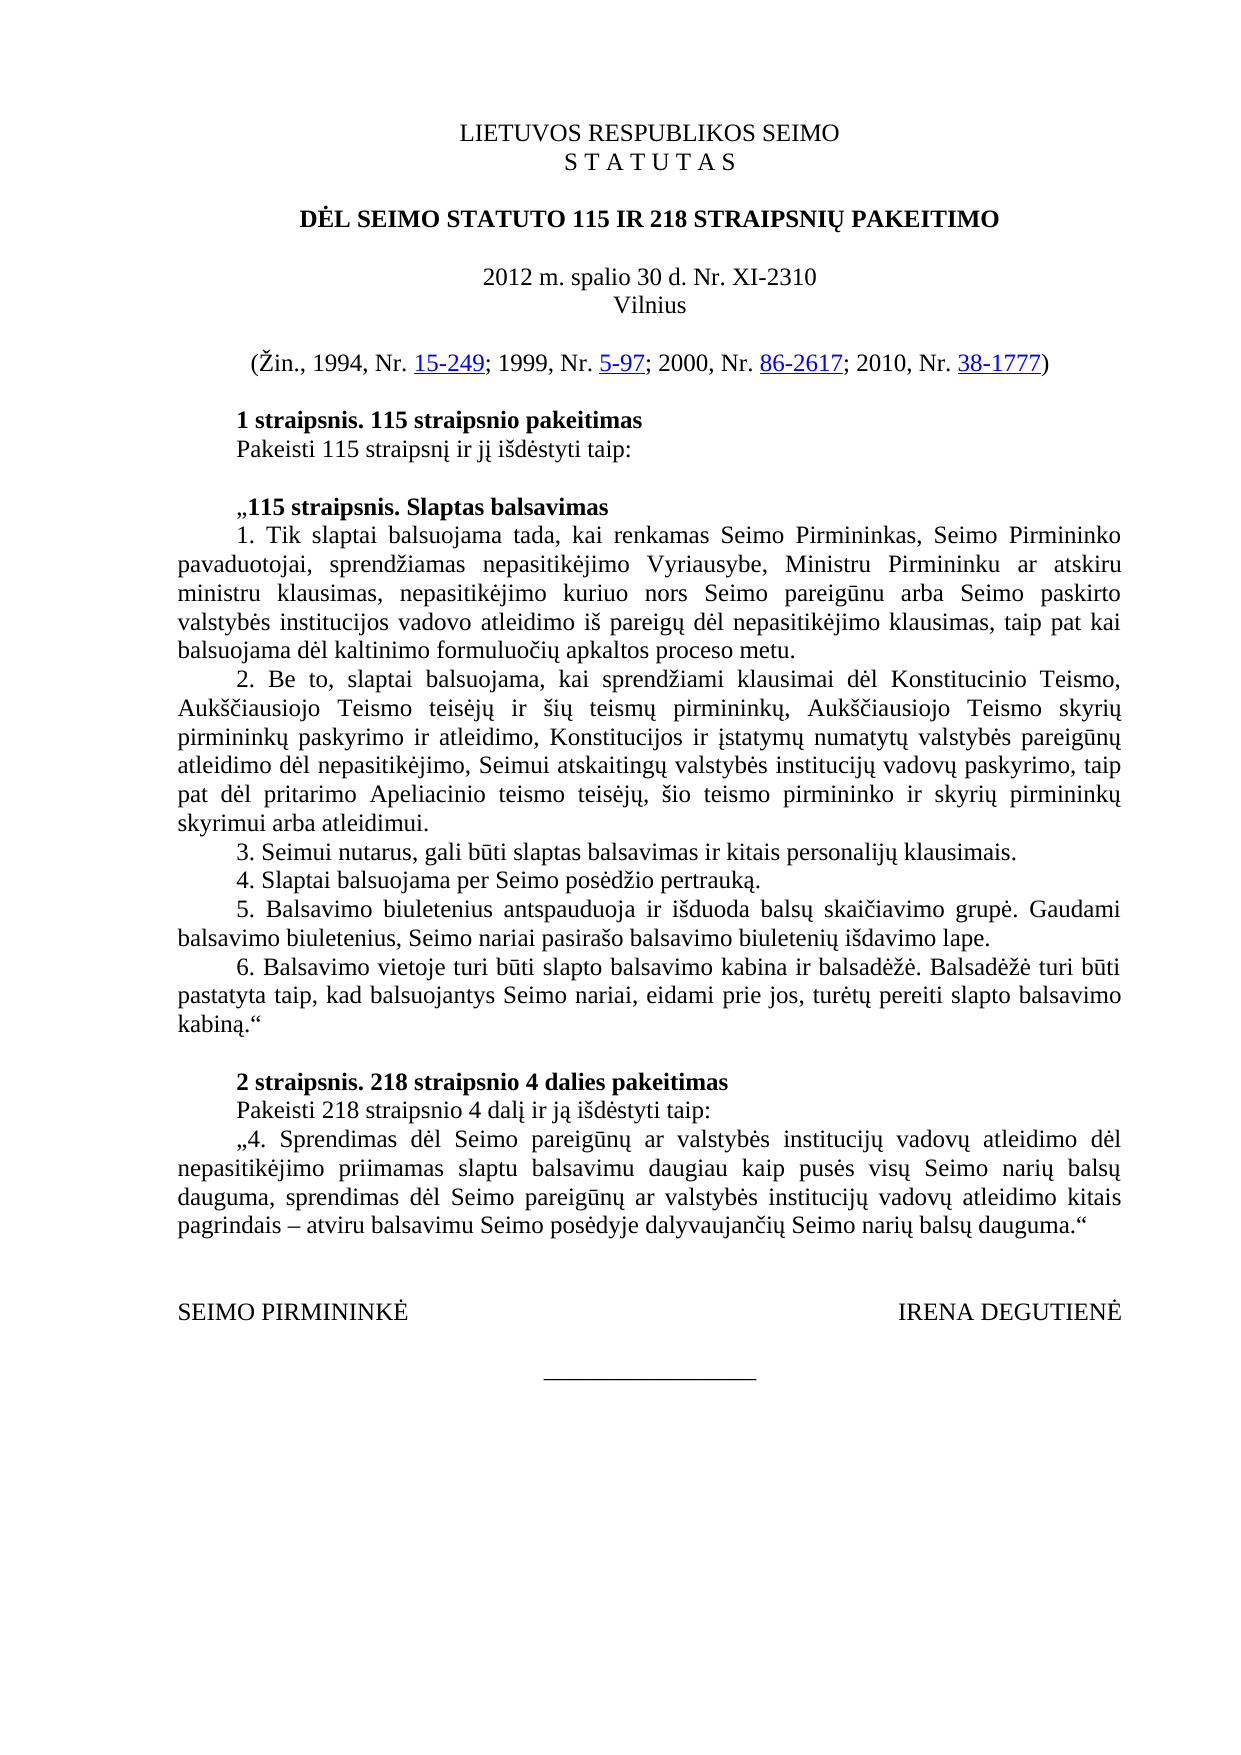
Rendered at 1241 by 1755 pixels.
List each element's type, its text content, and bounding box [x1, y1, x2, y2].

text 2012 m. spalio 30 d. Nr. XI-2310 [177, 262, 1122, 291]
text „115 straipsnis. Slaptas balsavimas [177, 492, 1122, 521]
text 6. Balsavimo vietoje turi būti slapto balsavimo kabina ir balsadėžė. Balsadėžė turi būti pastatyta taip, kad balsuojantys Seimo nariai, eidami prie jos, turėtų pereiti slapto balsavimo kabiną.“ [177, 952, 1122, 1038]
text 1 straipsnis. 115 straipsnio pakeitimas [177, 406, 1122, 434]
text _________________ [177, 1354, 1122, 1383]
text (Žin., 1994, Nr. 15-249; 1999, Nr. 5-97; 2000, Nr. 86-2617; 2010, Nr. 38-1777) [177, 348, 1122, 377]
text Pakeisti 115 straipsnį ir jį išdėstyti taip: [177, 434, 1122, 463]
text 4. Slaptai balsuojama per Seimo posėdžio pertrauką. [177, 866, 1122, 894]
text Vilnius [177, 291, 1122, 319]
text 2. Be to, slaptai balsuojama, kai sprendžiami klausimai dėl Konstitucinio Teismo, Aukščiausiojo Teismo teisėjų ir šių teismų pirmininkų, Aukščiausiojo Teismo skyrių pirmininkų paskyrimo ir atleidimo, Konstitucijos ir įstatymų numatytų valstybės pareigūnų atleidimo dėl nepasitikėjimo, Seimui atskaitingų valstybės institucijų vadovų paskyrimo, taip pat dėl pritarimo Apeliacinio teismo teisėjų, šio teismo pirmininko ir skyrių pirmininkų skyrimui arba atleidimui. [177, 664, 1122, 837]
text 2 straipsnis. 218 straipsnio 4 dalies pakeitimas [177, 1067, 1122, 1096]
text SEIMO PIRMININKĖ IRENA DEGUTIENĖ [177, 1297, 1122, 1326]
text Pakeisti 218 straipsnio 4 dalį ir ją išdėstyti taip: [177, 1096, 1122, 1124]
text 1. Tik slaptai balsuojama tada, kai renkamas Seimo Pirmininkas, Seimo Pirmininko pavaduotojai, sprendžiamas nepasitikėjimo Vyriausybe, Ministru Pirmininku ar atskiru ministru klausimas, nepasitikėjimo kuriuo nors Seimo pareigūnu arba Seimo paskirto valstybės institucijos vadovo atleidimo iš pareigų dėl nepasitikėjimo klausimas, taip pat kai balsuojama dėl kaltinimo formuluočių apkaltos proceso metu. [177, 521, 1122, 664]
text DĖL SEIMO STATUTO 115 IR 218 STRAIPSNIŲ PAKEITIMO [177, 204, 1122, 233]
text 3. Seimui nutarus, gali būti slaptas balsavimas ir kitais personalijų klausimais. [177, 837, 1122, 866]
text „4. Sprendimas dėl Seimo pareigūnų ar valstybės institucijų vadovų atleidimo dėl nepasitikėjimo priimamas slaptu balsavimu daugiau kaip pusės visų Seimo narių balsų dauguma, sprendimas dėl Seimo pareigūnų ar valstybės institucijų vadovų atleidimo kitais pagrindais – atviru balsavimu Seimo posėdyje dalyvaujančių Seimo narių balsų dauguma.“ [177, 1124, 1122, 1239]
text LIETUVOS RESPUBLIKOS SEIMO [177, 118, 1122, 147]
text 5. Balsavimo biuletenius antspauduoja ir išduoda balsų skaičiavimo grupė. Gaudami balsavimo biuletenius, Seimo nariai pasirašo balsavimo biuletenių išdavimo lape. [177, 894, 1122, 952]
text S T A T U T A S [177, 147, 1122, 176]
